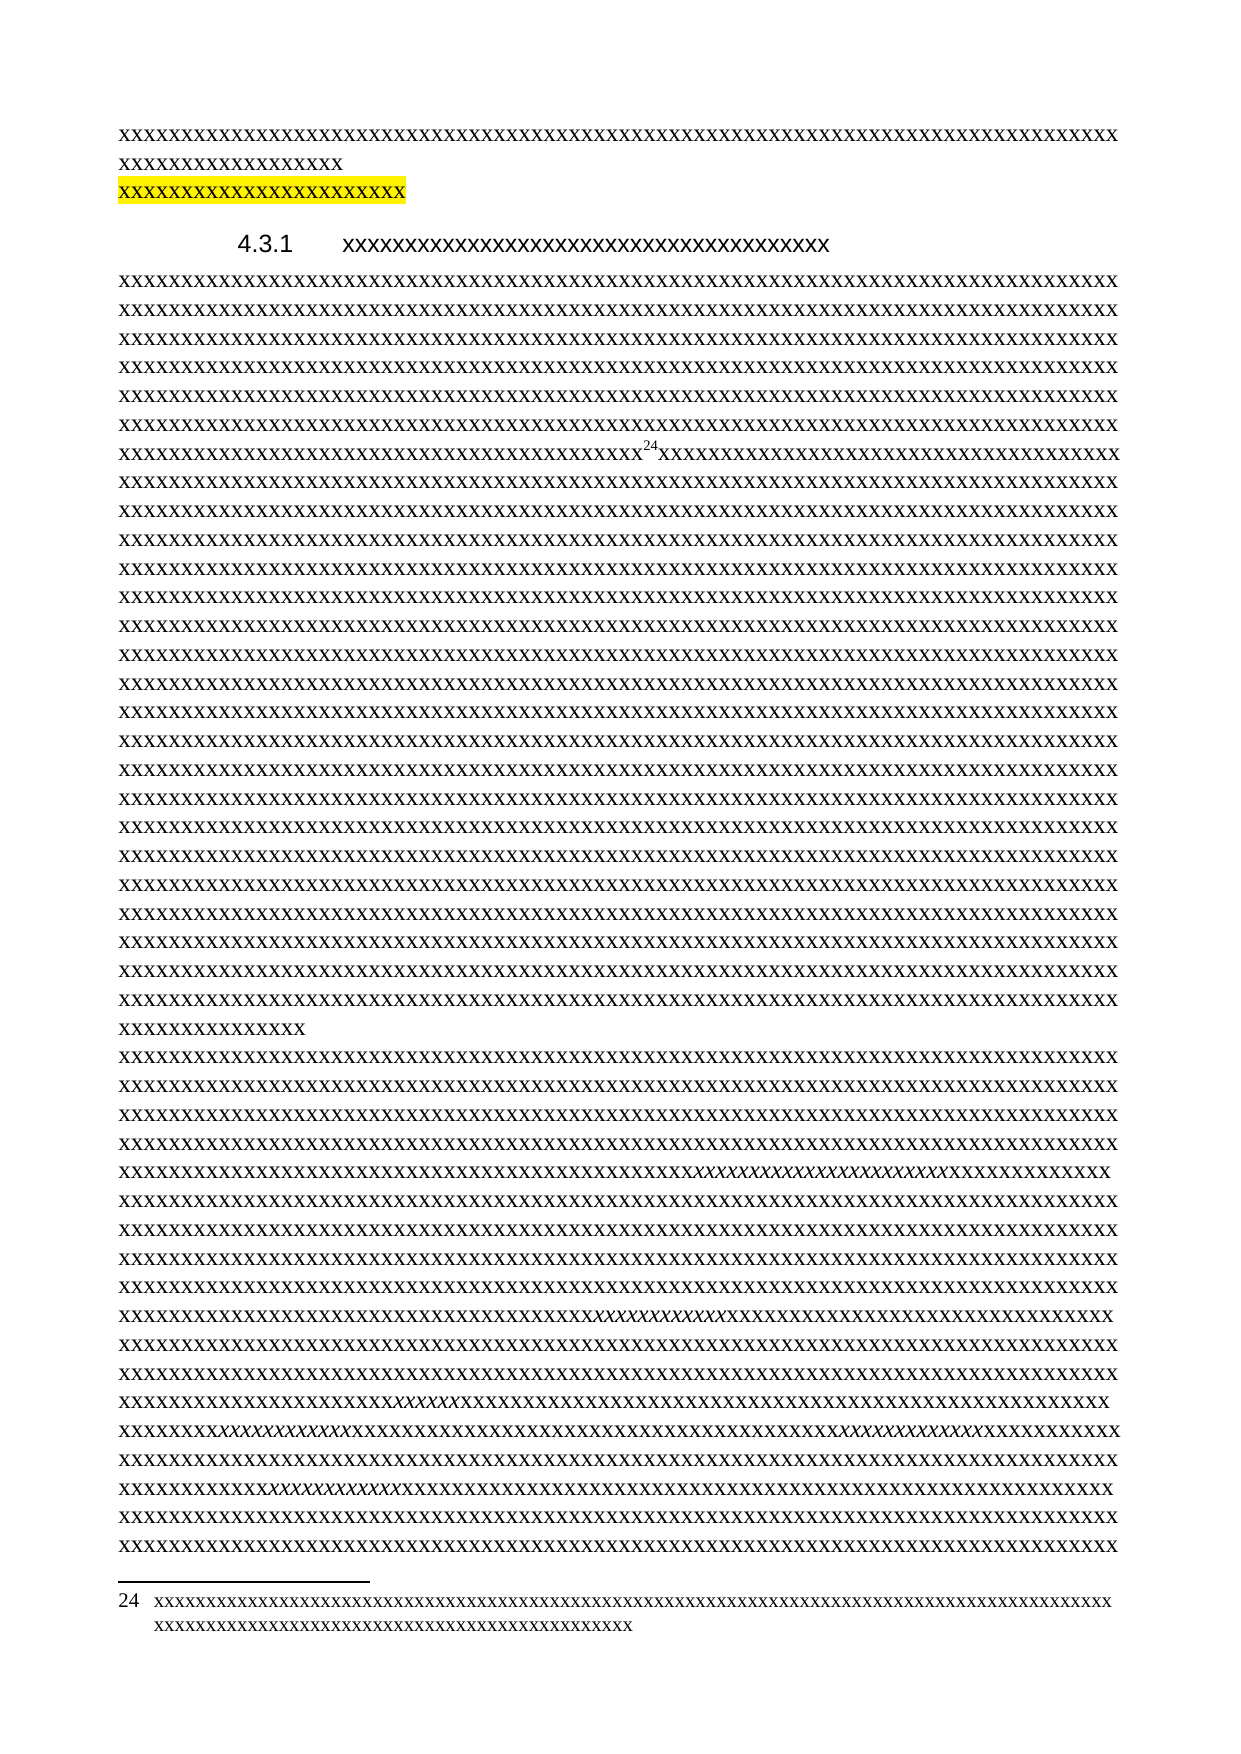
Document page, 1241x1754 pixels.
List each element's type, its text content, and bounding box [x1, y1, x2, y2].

text xxxxxxxxxxxxxxxxxxxxxxxxxxxxxxxxxxxxxxxxxxxxxxxxxxxxxxxxxxxxxxxxxxxxxxxxxxxxxxxxxxxxxxxxxxxxxxxxxxxxxxxxxxxxxxxxxxxxxxxxxxxxxxxxxxxxxxxxxxxxxxxxxxxxxxxxxxxxxxxxxxxxxxxxxxxxxxxxxxxxxxxxxxxxxxxxxxxxxxxxxxxxxxxxxxxxxxxxxxxxxxxxxxxxxxxxxxxxxxxxxxxxxxxxxxxxxxxxxxxxxxxxxxxxxxxxxxxxxxxxxxxxxxxxxxxxxxxxxxxxxxxxxxxxxxxxxxxxxxxxxxxxxxxxxxxxxxxxxxxxxxxxxxxxxxxxxxxxxxxxxxxxxxxxxxxxxxxxxxxxxxxxxxxxxxxxxxxxxxxxxxxxxxxxxxxxxxxxxxxxxxxxxxxxxxxxxxxxxxxxxxxxxxxxxxxxxxxxxxxxxxxxxxxxxxxxxxxxxxxxxxxxxxxxxxxxxxxxxxxxxxxxxxxxxxxxxxxxxxxxxxxxxxxxxxxxxxxxxxxxxxxxxxxxxxxxxxxxxxxxxxxxxxxxxxxxxxxxxxxxxxxxxxxxxxxxxxxxxxxxxxxxxxxxxxxxxxxxxxxxxxxxxxxxxxxxxxxxxxxxxxxxxxxxxxxxxxxxxxxxxxxxxxxxxxxxxxxxxxxxxxxxxxxxxxxxxxxxxxxxxxxxxxxxxxxxxxxxxxxxxxxxxxxxxxxxxxxxxxxxxxxxxxxxxxxxxxxxxxxxxxxxxxxxxxxxxxxxxxxxxxxxxxxxxxxxxxxxxxxxxxxxxxxxxxxxxxxxxxxxxxxxxxxxxxxxxxxxxxxxxxxxxxxxxxxxxxxxxxxxxxxxxxxxxxxxxxxxxxxxxxxxxxxxxxxxxxxxxxxxxxxxxxxxxxxxxxxxxxxxxxxxxxxxxxxxxxxxxxxxxxxxxxxxxxxxxxxxxxxxxxxxxxxxxxxxxxxxxxxxxxxxxxxxxxxxxxxxxxxxxxxxxxxxxxxxxxxxxxxxxxxxxxxxxxxxxxxxxxxxxxxxxxxxxxxxxxxxxxxxxxxxxxxxxxxxxxxxxxxxxxxxxxxxxxxxxxxxxxxxxxxxxxxxxxxxxxxxxxxxxxxxxxxxxxxxxxxxxxxxxxxxxxxxxxxxxxxxxxxxxxxxxxxxxxxxxxxxxxxxxxxxxxxxxxxxxxxxxxxxxxxxxxxxxxxxxxxxxxxxxxxxxxxxxxxxxxxxxxxxxxxxxxxxxxxxxxxxxxxxxxxxxxxxxxxxxxxxxxxxxxxxxxxxxxxxxxxxxxxxxxxxxxxxxxxxxxxxxxxxxxxxxxxxxxxxxxxxxxxxxxxxxxxxxxxxxxxxxxxxxxxxxxxxxxxxxxxxxxxxxxxxxxxxxxxxxxxxxxxxxxxxxxxxxxxxxxxxxxxxxxxxxxxxxxxxxxxxxxxxxxxxxxx [118, 1041, 1122, 1558]
text xxxxxxxxxxxxxxxxxxxxxxxxxxxxxxxxxxxxxxxxxxxxxxxxxxxxxxxxxxxxxxxxxxxxxxxxxxxxxxxxxxxxxxxxxxxxxxxxxx [118, 118, 1122, 176]
text xxxxxxxxxxxxxxxxxxxxxxx [118, 176, 1122, 204]
text xxxxxxxxxxxxxxxxxxxxxxxxxxxxxxxxxxxxxxxxxxxxxxxxxxxxxxxxxxxxxxxxxxxxxxxxxxxxxxxxxxxxxxxxxxxxxxxxxxxxxxxxxxxxxxxxxxxxxxxxxxxxxxxxxxxxxxxxxx [118, 1588, 1122, 1636]
text xxxxxxxxxxxxxxxxxxxxxxxxxxxxxxxxxxxxxxxxxxxxxxxxxxxxxxxxxxxxxxxxxxxxxxxxxxxxxxxxxxxxxxxxxxxxxxxxxxxxxxxxxxxxxxxxxxxxxxxxxxxxxxxxxxxxxxxxxxxxxxxxxxxxxxxxxxxxxxxxxxxxxxxxxxxxxxxxxxxxxxxxxxxxxxxxxxxxxxxxxxxxxxxxxxxxxxxxxxxxxxxxxxxxxxxxxxxxxxxxxxxxxxxxxxxxxxxxxxxxxxxxxxxxxxxxxxxxxxxxxxxxxxxxxxxxxxxxxxxxxxxxxxxxxxxxxxxxxxxxxxxxxxxxxxxxxxxxxxxxxxxxxxxxxxxxxxxxxxxxxxxxxxxxxxxxxxxxxxxxxxxxxxxxxxxxxxxxxxxxxxxxxxxxxxxxxxxxxxxxxxxxxxxxxxxxxxxxxxxxxxxxxxxxxxxxxxxxxxxxxxxxxxxxxxxxxxxxxxxxxxxxxxxxxxxxxxxxxxxxxxxxxxxxxxxxxxxxxxxxxxxxxxxxxxxxxxxxxxxxxxxxxxxxxxxxxxxxxxxxxxxxxxxxxxxxxxxxxxxxxxxxxxxxxxxxxxxxxxxxxxxxxxxxxxxxxxxxxxxxxxxxxxxxxxxxxxxxxxxxxxxxxxxxxxxxxxxxxxxxxxxxxxxxxxxxxxxxxxxxxxxxxxxxxxxxxxxxxxxxxxxxxxxxxxxxxxxxxxxxxxxxxxxxxxxxxxxxxxxxxxxxxxxxxxxxxxxxxxxxxxxxxxxxxxxxxxxxxxxxxxxxxxxxxxxxxxxxxxxxxxxxxxxxxxxxxxxxxxxxxxxxxxxxxxxxxxxxxxxxxxxxxxxxxxxxxxxxxxxxxxxxxxxxxxxxxxxxxxxxxxxxxxxxxxxxxxxxxxxxxxxxxxxxxxxxxxxxxxxxxxxxxxxxxxxxxxxxxxxxxxxxxxxxxxxxxxxxxxxxxxxxxxxxxxxxxxxxxxxxxxxxxxxxxxxxxxxxxxxxxxxxxxxxxxxxxxxxxxxxxxxxxxxxxxxxxxxxxxxxxxxxxxxxxxxxxxxxxxxxxxxxxxxxxxxxxxxxxxxxxxxxxxxxxxxxxxxxxxxxxxxxxxxxxxxxxxxxxxxxxxxxxxxxxxxxxxxxxxxxxxxxxxxxxxxxxxxxxxxxxxxxxxxxxxxxxxxxxxxxxxxxxxxxxxxxxxxxxxxxxxxxxxxxxxxxxxxxxxxxxxxxxxxxxxxxxxxxxxxxxxxxxxxxxxxxxxxxxxxxxxxxxxxxxxxxxxxxxxxxxxxxxxxxxxxxxxxxxxxxxxxxxxxxxxxxxxxxxxxxxxxxxxxxxxxxxxxxxxxxxxxxxxxxxxxxxxxxxxxxxxxxxxxxxxxxxxxxxxxxxxxxxxxxxxxxxxxxxxxxxxxxxxxxxxxxxxxxxxxxxxxxxxxxxxxxxxxxxxxxxxxxxxxxxxxxxxxxxxxxxxxxxxxxxxxxxxxxxxxxxxxxxxxxxxxxxxxxxxxxxxxxxxxxxxxxxxxxxxxxxxxxxxxxxxxxxxxxxxxxxxxxxxxxxxxxxxxxxxxxxxxxxxxxxxxxxxxxxxxxxxxxxxxxxxxxxxxxxxxxxxxxxxxxxxxxxxxxxxxxxxxxxxxxxxxxxxxxxxxxxxxxxxxxxxxxxxxxxxxxxxxxxxxxxxxxxxxxxxxxxxxxxxxxxxxxxxxxxxxxxxxxxxxxxxxxxxxxxxxxxxxxxxxxxxxxxxxxxxxxxxxxxxxxxxxxxxxxxxxxxxxxxxxxxxxxxxxxxxxxxxxxxxxxxxxxxxxxxxxxxxxxxxxxxxxxxxxxxxxxxxxxxxxxxxxxxxxxxxxxxxxxxxxxxxxxxxxxxxxxxxxxxxxxxxxxxxxxxxxxxxxxxxxxxxxxxxxxxxxxxxxxxxxxxxxxxxxxxxxxxxxxxxxxxxxxxxxxxxxxxxxxxxxxxxxxxxxxxxxxxxxxxxxxxxxxxxxxxxxxxxxxxxxxxxxxxxxxxxxxxxxxxxxxxxxxxxxxxxxxxxxxxxxxxxxxxxxxxxxxxxxxxxxxxxxxxxxxxxxxxxxxxxxxxxxxxxxxxxxxxxxxxxxxxxxxxx [118, 264, 1122, 1041]
subtitle xxxxxxxxxxxxxxxxxxxxxxxxxxxxxxxxxxxxxxx [231, 229, 1122, 258]
